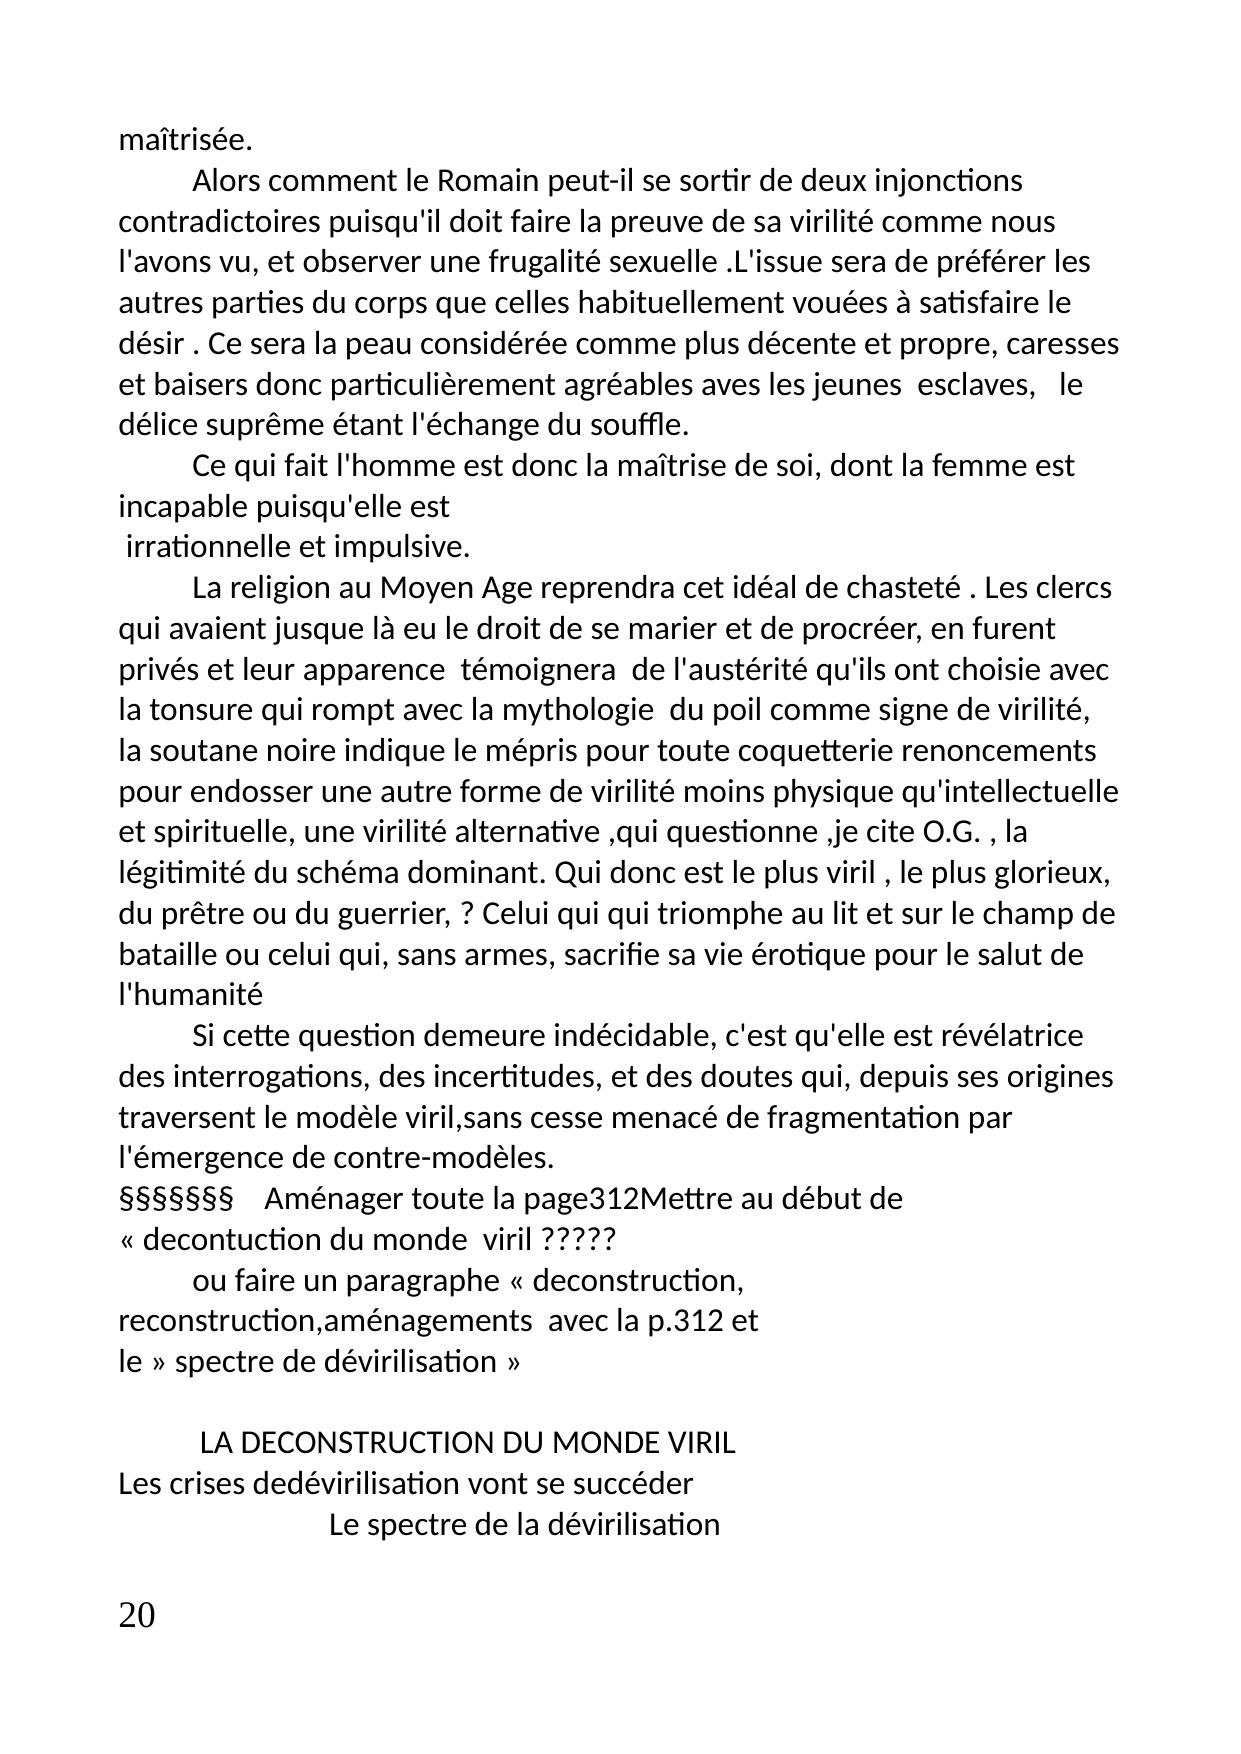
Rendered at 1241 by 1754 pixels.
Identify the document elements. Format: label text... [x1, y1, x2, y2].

text Alors comment le Romain peut-il se sortir de deux injonctions contradictoires puisqu'il doit faire la preuve de sa virilité comme nous l'avons vu, et observer une frugalité sexuelle .L'issue sera de préférer les autres parties du corps que celles habituellement vouées à satisfaire le désir . Ce sera la peau considérée comme plus décente et propre, caresses et baisers donc particulièrement agréables aves les jeunes esclaves, le délice suprême étant l'échange du souffle. [118, 159, 1122, 444]
text irrationnelle et impulsive. [118, 525, 1122, 566]
text Si cette question demeure indécidable, c'est qu'elle est révélatrice des interrogations, des incertitudes, et des doutes qui, depuis ses origines traversent le modèle viril,sans cesse menacé de fragmentation par l'émergence de contre-modèles. [118, 1014, 1122, 1177]
text maîtrisée. [118, 118, 1122, 159]
text Les crises dedévirilisation vont se succéder [118, 1462, 1122, 1503]
text Le spectre de la dévirilisation [118, 1503, 1122, 1544]
text La religion au Moyen Age reprendra cet idéal de chasteté . Les clercs qui avaient jusque là eu le droit de se marier et de procréer, en furent privés et leur apparence témoignera de l'austérité qu'ils ont choisie avec la tonsure qui rompt avec la mythologie du poil comme signe de virilité, la soutane noire indique le mépris pour toute coquetterie renoncements pour endosser une autre forme de virilité moins physique qu'intellectuelle et spirituelle, une virilité alternative ,qui questionne ,je cite O.G. , la légitimité du schéma dominant. Qui donc est le plus viril , le plus glorieux, du prêtre ou du guerrier, ? Celui qui qui triomphe au lit et sur le champ de bataille ou celui qui, sans armes, sacrifie sa vie érotique pour le salut de l'humanité [118, 566, 1122, 1014]
text Ce qui fait l'homme est donc la maîtrise de soi, dont la femme est incapable puisqu'elle est [118, 444, 1122, 525]
text LA DECONSTRUCTION DU MONDE VIRIL [118, 1421, 1122, 1462]
text le » spectre de dévirilisation » [118, 1340, 1122, 1381]
text §§§§§§§ Aménager toute la page312Mettre au début de « decontuction du monde viril ????? [118, 1177, 1122, 1258]
text ou faire un paragraphe « deconstruction, reconstruction,aménagements avec la p.312 et [118, 1258, 1122, 1340]
